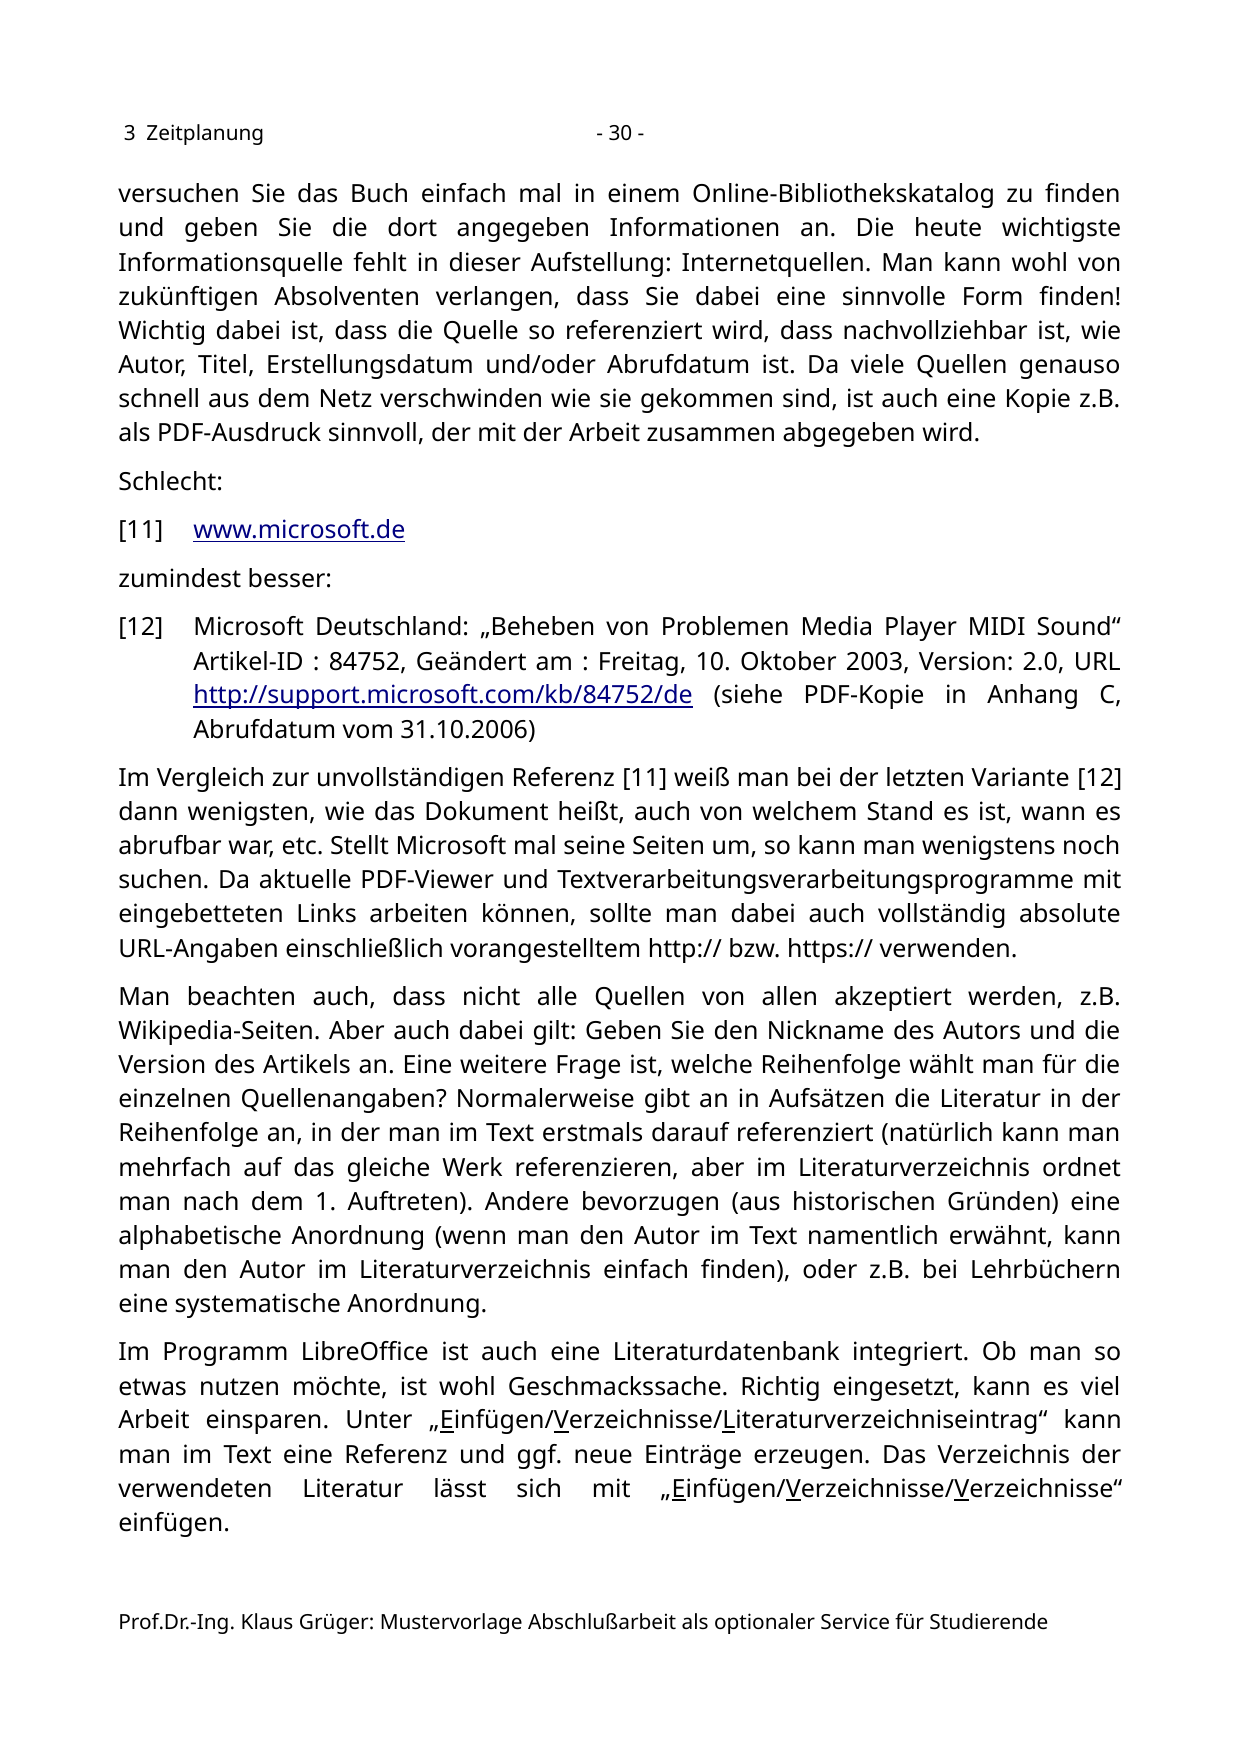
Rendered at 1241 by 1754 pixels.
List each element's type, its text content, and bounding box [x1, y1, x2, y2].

text Im Vergleich zur unvollständigen Referenz [11] weiß man bei der letzten Variante [12] dann wenigsten, wie das Dokument heißt, auch von welchem Stand es ist, wann es abrufbar war, etc. Stellt Microsoft mal seine Seiten um, so kann man wenigstens noch suchen. Da aktuelle PDF-Viewer und Textverarbeitungsverarbeitungsprogramme mit eingebetteten Links arbeiten können, sollte man dabei auch vollständig absolute URL-Angaben einschließlich vorangestelltem http:// bzw. https:// verwenden. [118, 760, 1122, 964]
list Microsoft Deutschland: „Beheben von Problemen Media Player MIDI Sound“ Artikel-ID : 84752, Geändert am : Freitag, 10. Oktober 2003, Version: 2.0, URL http://support.microsoft.com/kb/84752/de (siehe PDF-Kopie in Anhang C, Abrufdatum vom 31.10.2006) [118, 609, 1122, 745]
list www.microsoft.de [118, 512, 1122, 546]
text zumindest besser: [118, 560, 1122, 594]
text Im Programm LibreOffice ist auch eine Literaturdatenbank integriert. Ob man so etwas nutzen möchte, ist wohl Geschmackssache. Richtig eingesetzt, kann es viel Arbeit einsparen. Unter „Einfügen/Verzeichnisse/Literaturverzeichniseintrag“ kann man im Text eine Referenz und ggf. neue Einträge erzeugen. Das Verzeichnis der verwendeten Literatur lässt sich mit „Einfügen/Verzeichnisse/Verzeichnisse“ einfügen. [118, 1334, 1122, 1538]
text Schlecht: [118, 463, 1122, 497]
text Man beachten auch, dass nicht alle Quellen von allen akzeptiert werden, z.B. Wikipedia-Seiten. Aber auch dabei gilt: Geben Sie den Nickname des Autors und die Version des Artikels an. Eine weitere Frage ist, welche Reihenfolge wählt man für die einzelnen Quellenangaben? Normalerweise gibt an in Aufsätzen die Literatur in der Reihenfolge an, in der man im Text erstmals darauf referenziert (natürlich kann man mehrfach auf das gleiche Werk referenzieren, aber im Literaturverzeichnis ordnet man nach dem 1. Auftreten). Andere bevorzugen (aus historischen Gründen) eine alphabetische Anordnung (wenn man den Autor im Text namentlich erwähnt, kann man den Autor im Literaturverzeichnis einfach finden), oder z.B. bei Lehrbüchern eine systematische Anordnung. [118, 979, 1122, 1319]
text versuchen Sie das Buch einfach mal in einem Online-Bibliothekskatalog zu finden und geben Sie die dort angegeben Informationen an. Die heute wichtigste Informationsquelle fehlt in dieser Aufstellung: Internetquellen. Man kann wohl von zukünftigen Absolventen verlangen, dass Sie dabei eine sinnvolle Form finden! Wichtig dabei ist, dass die Quelle so referenziert wird, dass nachvollziehbar ist, wie Autor, Titel, Erstellungsdatum und/oder Abrufdatum ist. Da viele Quellen genauso schnell aus dem Netz verschwinden wie sie gekommen sind, ist auch eine Kopie z.B. als PDF-Ausdruck sinnvoll, der mit der Arbeit zusammen abgegeben wird. [118, 176, 1122, 448]
